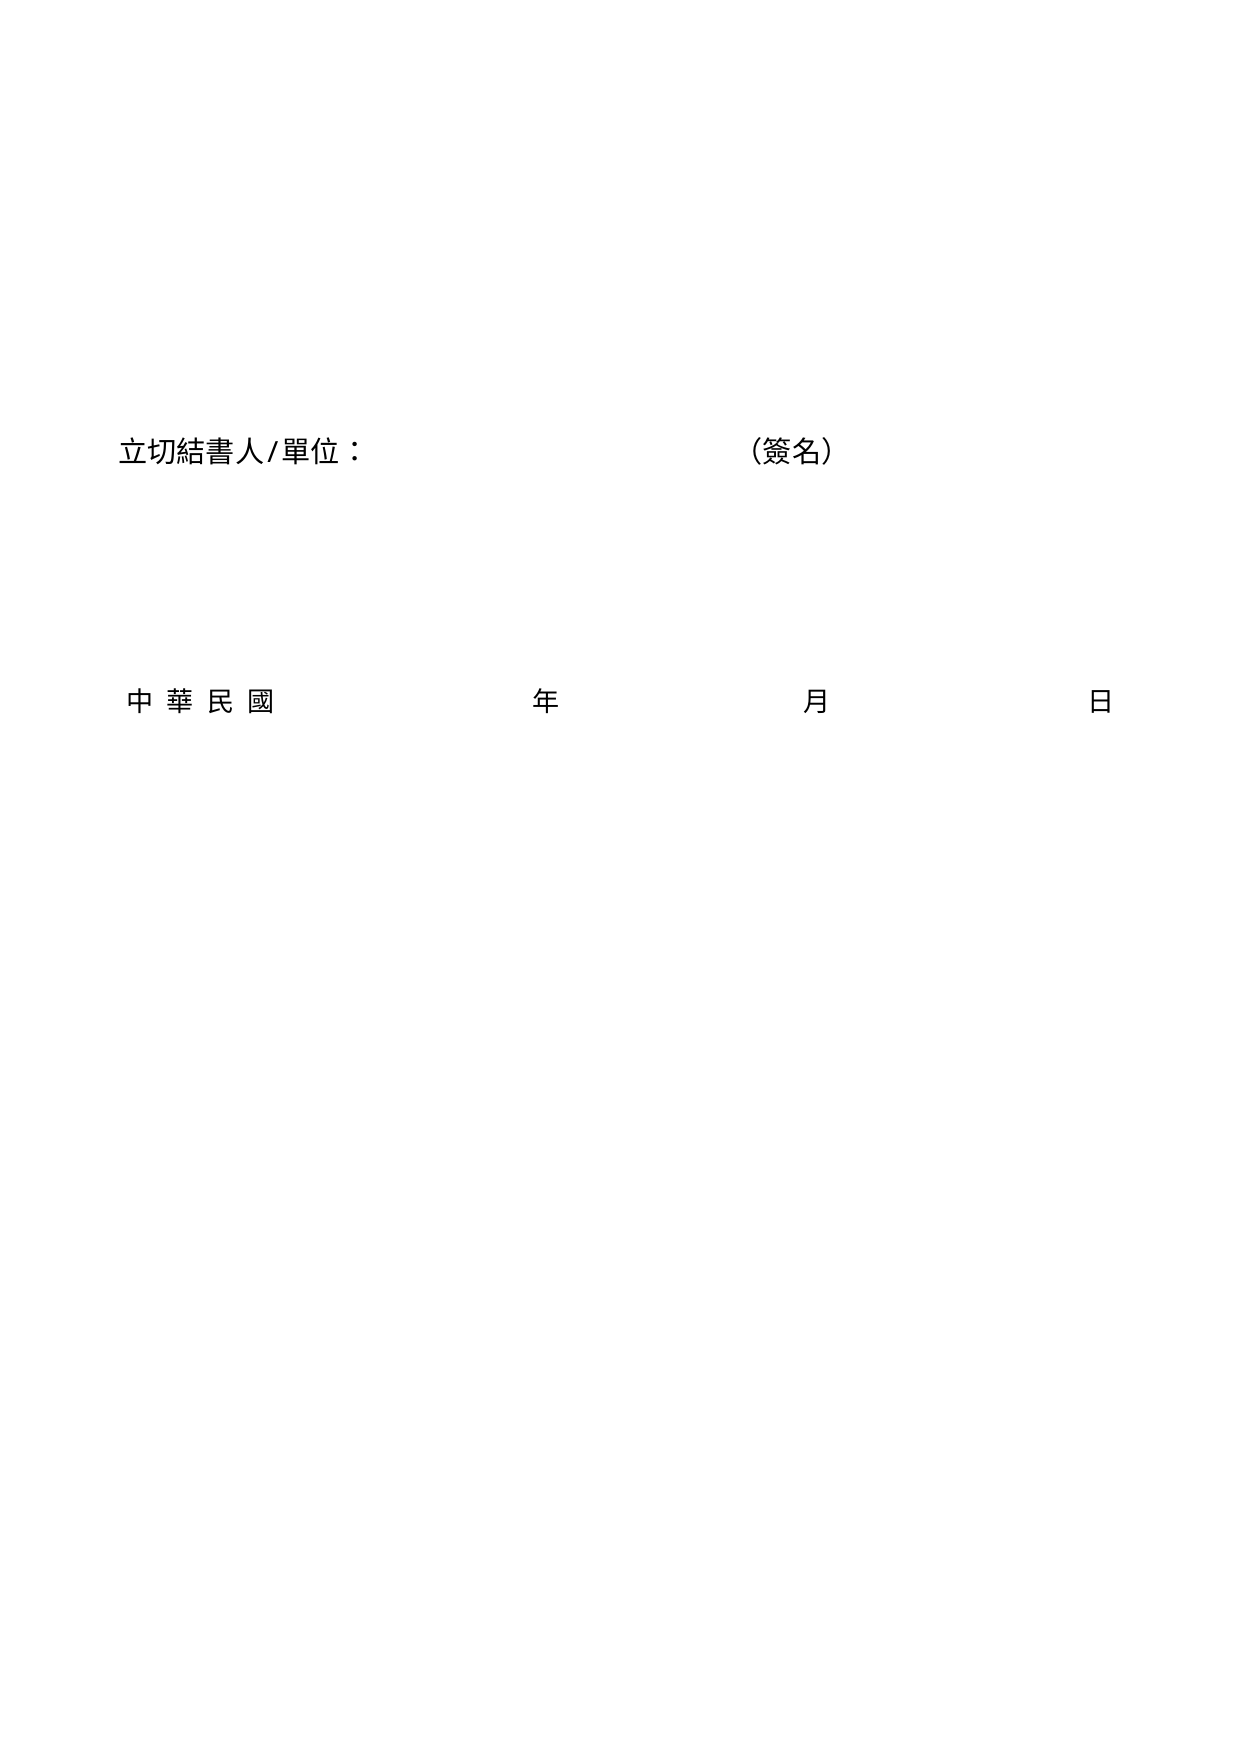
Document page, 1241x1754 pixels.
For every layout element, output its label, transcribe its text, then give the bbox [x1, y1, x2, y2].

text 立切結書人/單位： （簽名） [118, 408, 1122, 533]
text 中 華 民 國 年 月 日 [118, 658, 1122, 721]
